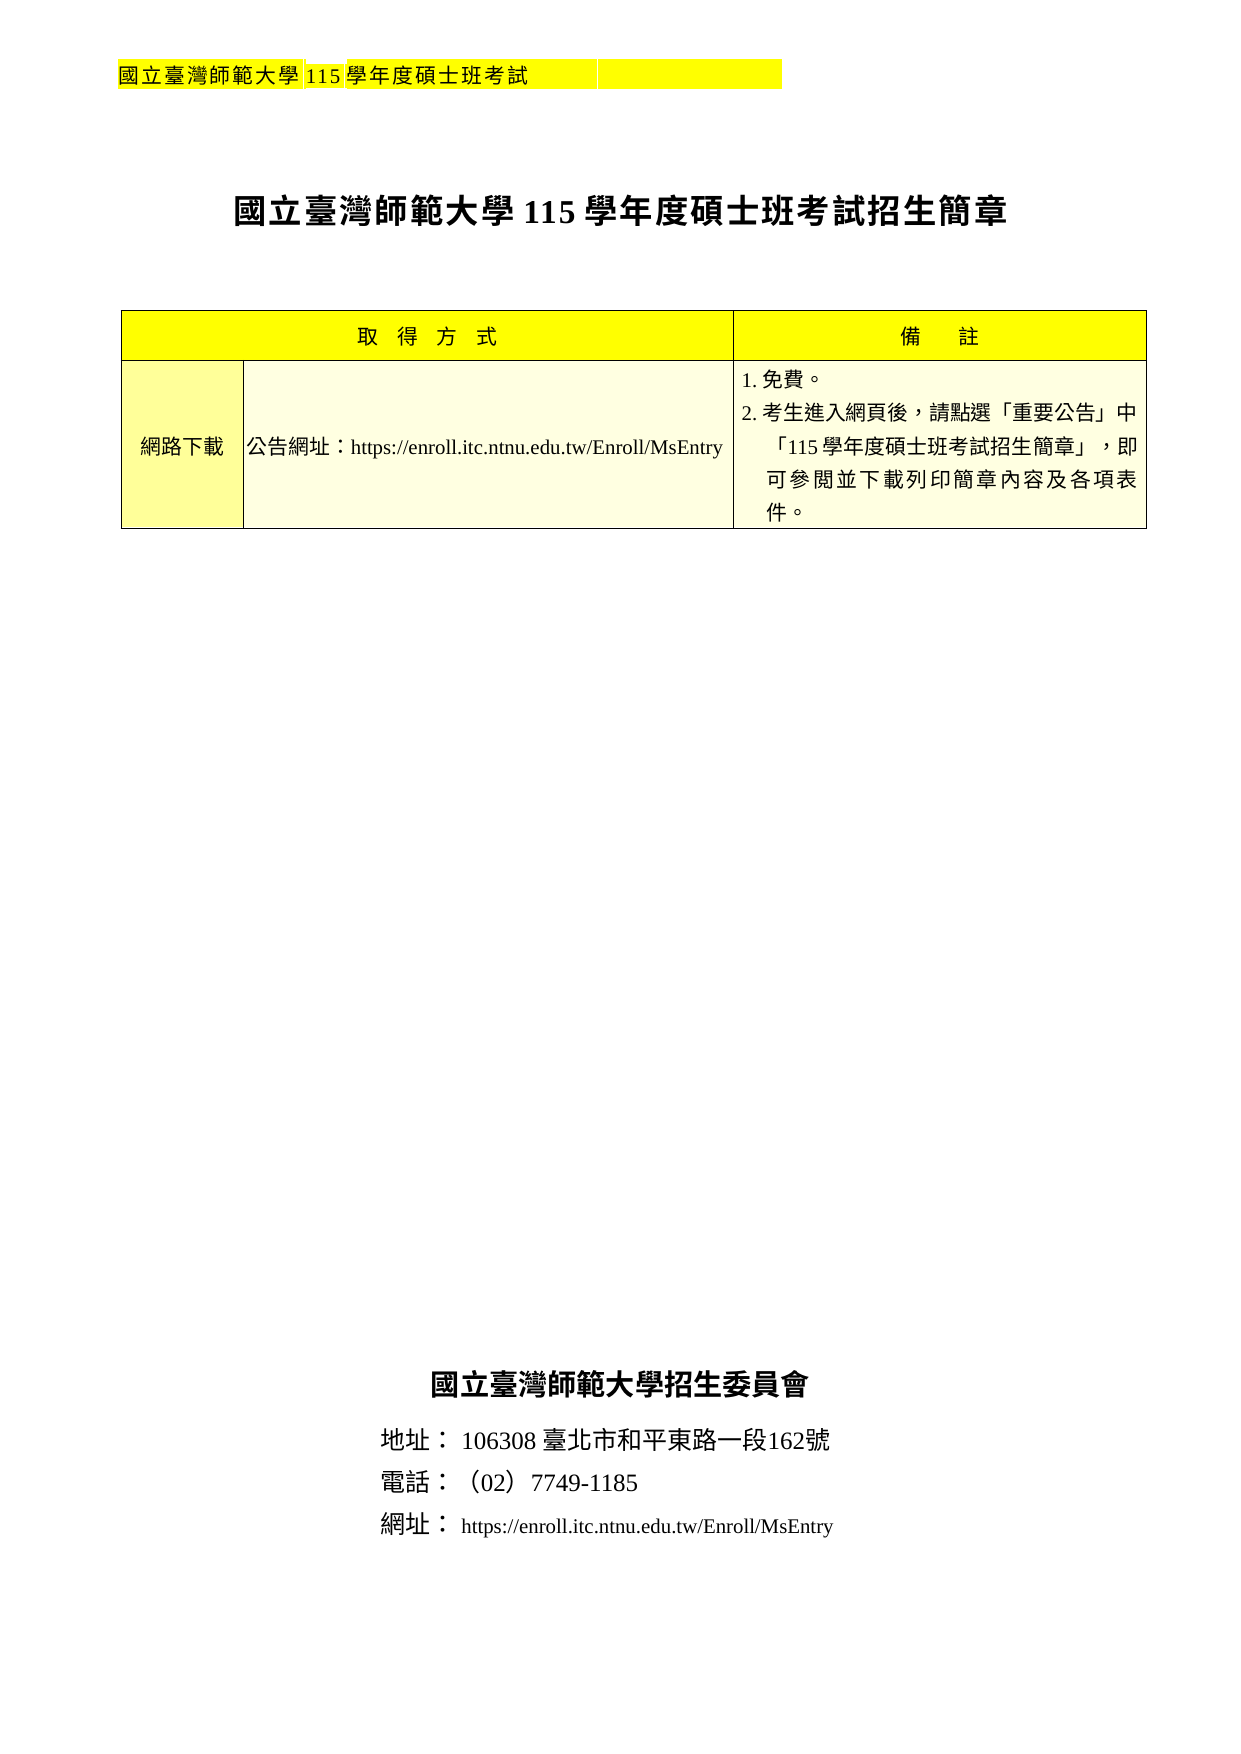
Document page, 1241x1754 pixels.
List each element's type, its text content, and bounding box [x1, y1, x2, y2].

text 電話：（02）7749-1185 [118, 1458, 1122, 1500]
text 國立臺灣師範大學招生委員會 [118, 1362, 1122, 1404]
table_cell 公告網址：https://enroll.itc.ntnu.edu.tw/Enroll/MsEntry [244, 361, 733, 527]
text 地址： 106308 臺北市和平東路一段162號 [118, 1416, 1122, 1458]
text 網址： https://enroll.itc.ntnu.edu.tw/Enroll/MsEntry [118, 1500, 1122, 1541]
table_cell 網路下載 [122, 361, 243, 527]
text 國立臺灣師範大學115學年度碩士班考試招生簡章 [118, 185, 1122, 233]
table_cell 1. 免費。 2. 考生進入網頁後，請點選「重要公告」中「115學年度碩士班考試招生簡章」，即可參閲並下載列印簡章內容及各項表件。 [734, 361, 1146, 527]
table_header 取 得 方 式 [122, 311, 733, 360]
table_header 備 註 [734, 311, 1146, 360]
